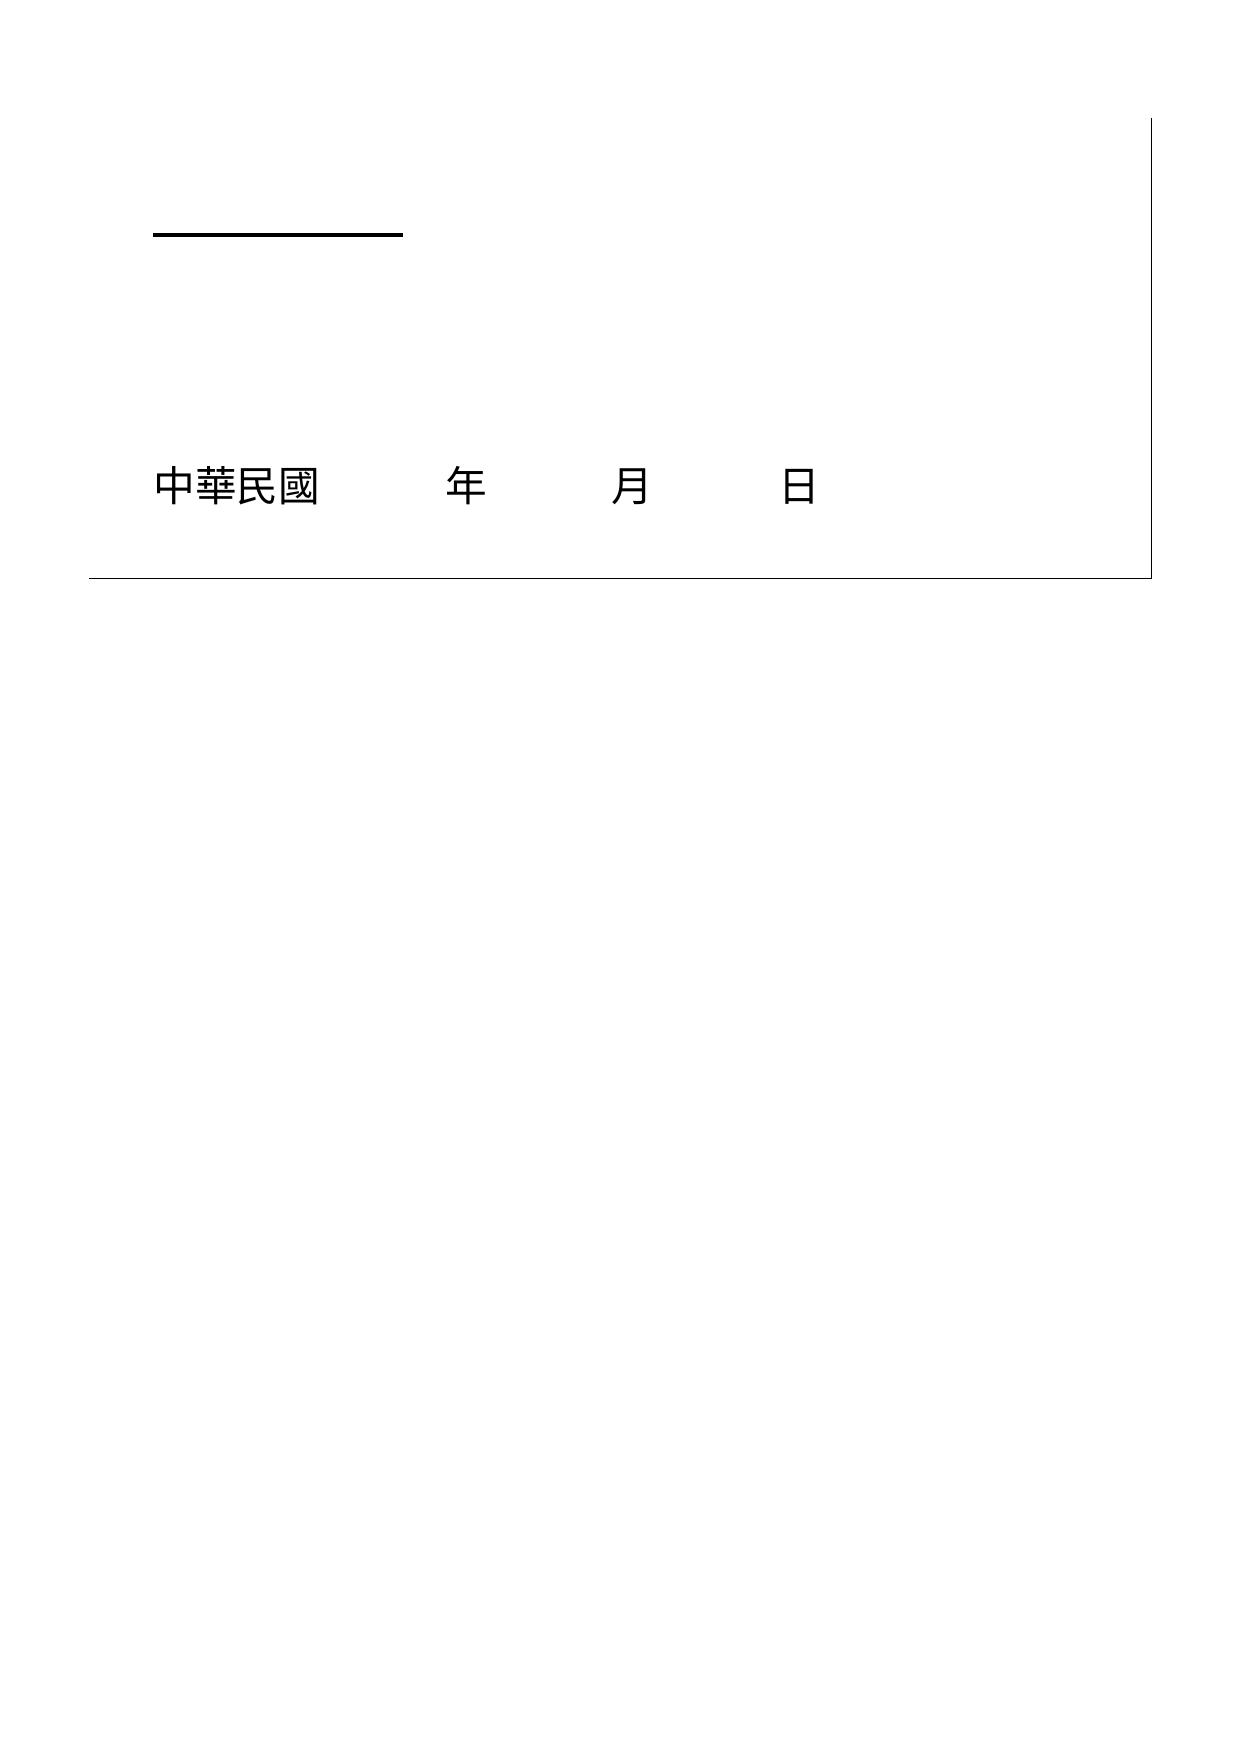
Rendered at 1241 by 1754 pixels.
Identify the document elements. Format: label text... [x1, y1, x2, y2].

subtitle 中華民國 年 月 日 [88, 386, 1152, 578]
